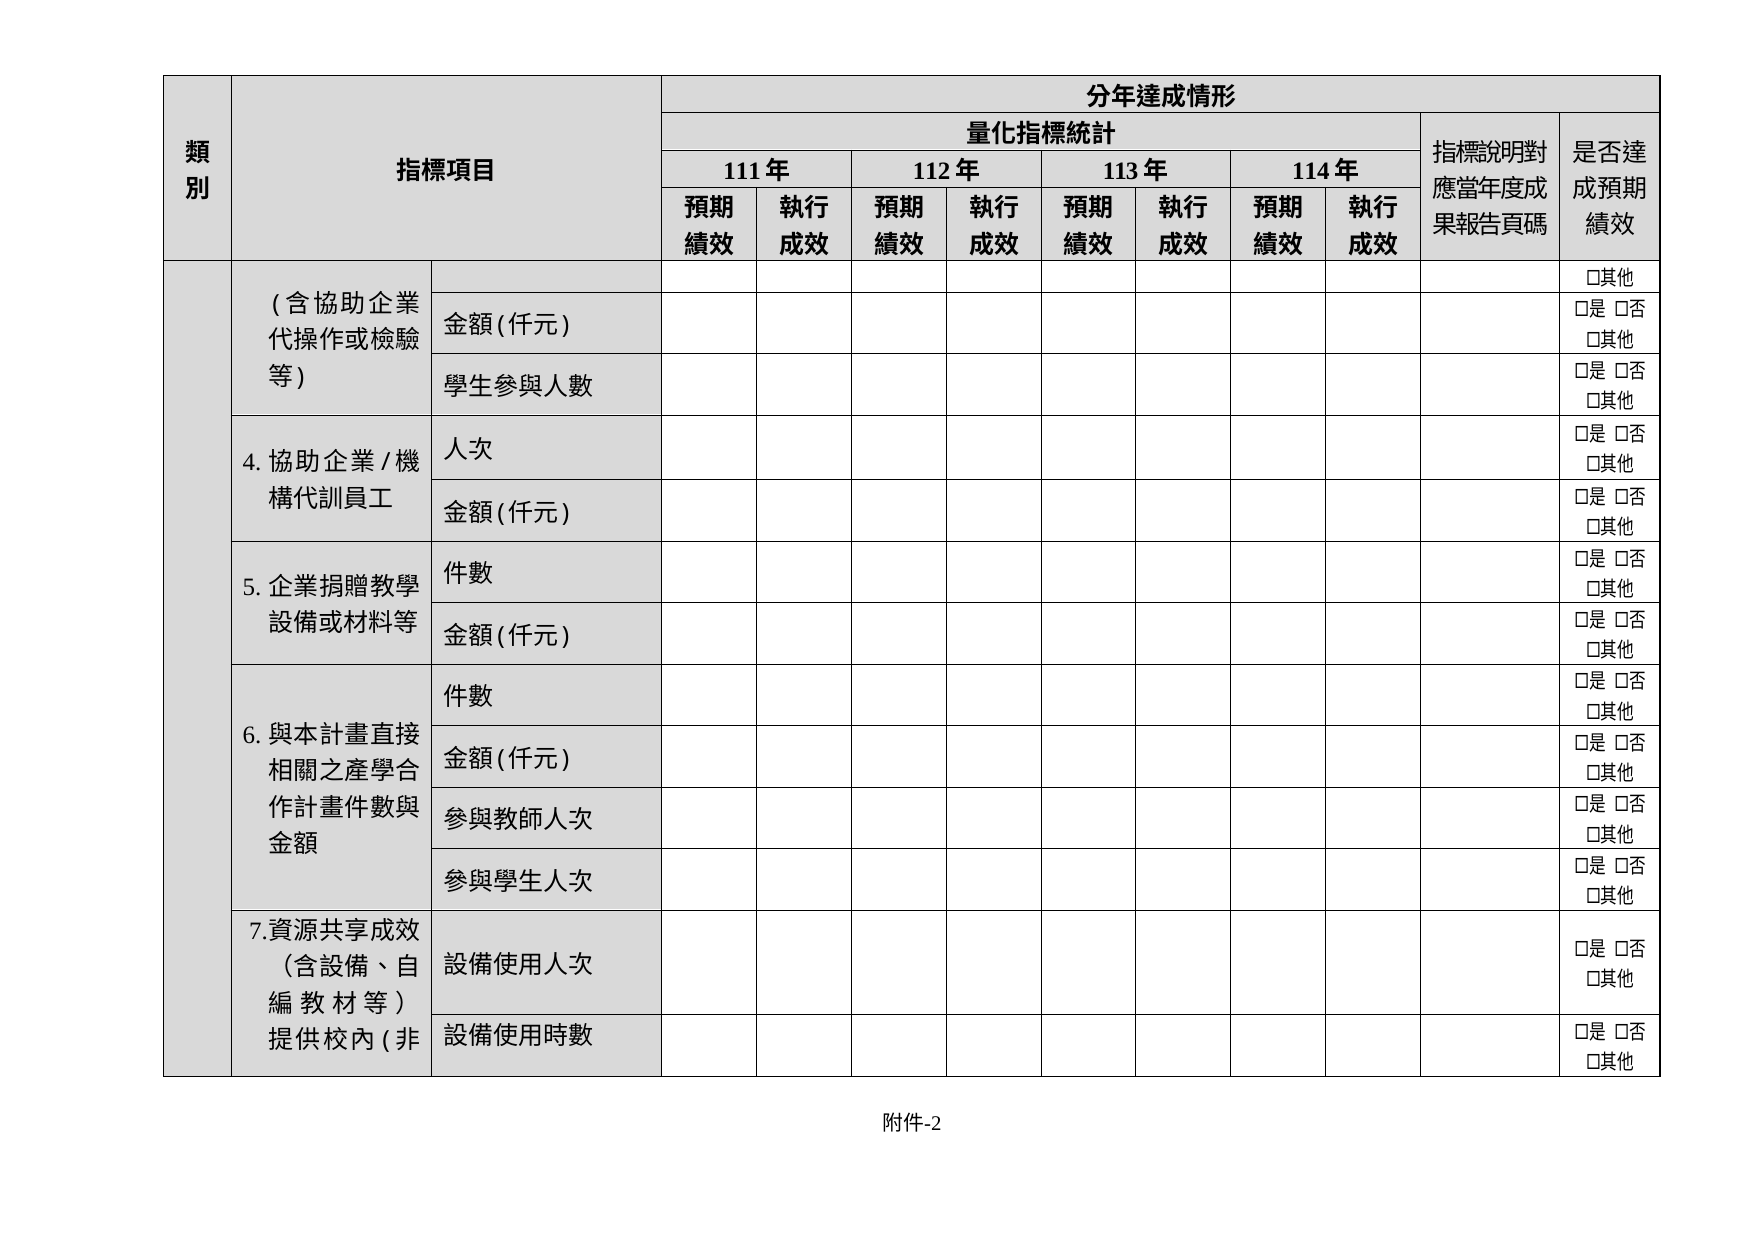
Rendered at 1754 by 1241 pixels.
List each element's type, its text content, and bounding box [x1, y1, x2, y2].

table_cell 指標說明對應當年度成果報告頁碼 [1421, 113, 1559, 260]
table_cell [757, 788, 851, 848]
table_cell [947, 849, 1041, 909]
table_cell [1042, 911, 1135, 1014]
table_cell 是 否 其他 [1560, 293, 1659, 353]
table_cell [852, 261, 946, 292]
table_cell [1136, 849, 1230, 909]
table_cell [1231, 416, 1325, 479]
table_cell 金額(仟元) [432, 293, 661, 353]
table_cell 資源共享成效（含設備、自編教材等） 提供校內(非計畫課程)或校外機關(含夥伴學校)使用 [232, 911, 431, 1076]
table_cell 是 否 其他 [1560, 911, 1659, 1014]
table_cell [1421, 849, 1559, 909]
table_cell 設備使用人次 [432, 911, 661, 1014]
table_cell [947, 726, 1041, 787]
table_cell [757, 261, 851, 292]
table_cell [947, 416, 1041, 479]
table_cell [1326, 726, 1420, 787]
table_cell [1136, 542, 1230, 602]
table_cell 量化指標統計 [662, 113, 1420, 149]
table_cell [757, 542, 851, 602]
table_cell [757, 665, 851, 725]
table_cell [1136, 416, 1230, 479]
table_cell [1421, 665, 1559, 725]
table_cell [757, 911, 851, 1014]
table_cell [1231, 354, 1325, 414]
table_cell 執行 成效 [1136, 188, 1230, 260]
table_cell [1042, 261, 1135, 292]
table_cell [1326, 354, 1420, 414]
table_cell [1231, 261, 1325, 292]
table_cell 金額(仟元) [432, 480, 661, 541]
table_cell [1421, 1015, 1559, 1076]
table_cell [947, 261, 1041, 292]
table_cell [1136, 788, 1230, 848]
table_cell 113年 [1042, 151, 1230, 187]
table_cell [852, 911, 946, 1014]
table_cell 件數 [432, 542, 661, 602]
table_cell [662, 665, 756, 725]
table_cell [1421, 293, 1559, 353]
table_header 類別 [164, 76, 231, 260]
table_cell 與本計畫直接相關之產學合作計畫件數與金額 [232, 665, 431, 909]
table_cell [852, 849, 946, 909]
table_cell 件數 [432, 665, 661, 725]
table_cell [1042, 293, 1135, 353]
table_cell 學生參與人數 [432, 354, 661, 414]
table_cell 其他 [1560, 261, 1659, 292]
table_cell [757, 1015, 851, 1076]
table_cell [1421, 788, 1559, 848]
table_cell [1421, 911, 1559, 1014]
table_cell [1042, 849, 1135, 909]
table_header 分年達成情形 [662, 76, 1659, 112]
table_cell [1042, 416, 1135, 479]
table_cell 是否達成預期績效 [1560, 113, 1659, 260]
table_cell [1231, 726, 1325, 787]
table_cell 112年 [852, 151, 1041, 187]
table_cell [1042, 603, 1135, 664]
table_cell [1326, 261, 1420, 292]
table_cell [757, 603, 851, 664]
table_cell 執行 成效 [757, 188, 851, 260]
table_cell [1042, 726, 1135, 787]
table_cell 是 否 其他 [1560, 480, 1659, 541]
table_cell [1326, 1015, 1420, 1076]
table_cell 金額(仟元) [432, 603, 661, 664]
table_cell [1326, 416, 1420, 479]
table_cell 執行 成效 [1326, 188, 1420, 260]
table_cell 協助企業/機構代訓員工 [232, 416, 431, 541]
table_cell [662, 354, 756, 414]
table_cell [662, 542, 756, 602]
table_cell [852, 416, 946, 479]
table_cell 是 否 其他 [1560, 665, 1659, 725]
table_cell [1326, 603, 1420, 664]
table_cell [1136, 354, 1230, 414]
table_cell [662, 480, 756, 541]
table_cell [164, 261, 231, 1076]
table_cell [1421, 354, 1559, 414]
table_cell [1421, 542, 1559, 602]
table_cell [662, 416, 756, 479]
table_cell 是 否 其他 [1560, 788, 1659, 848]
table_cell [757, 354, 851, 414]
table_cell [1326, 849, 1420, 909]
table_cell 預期 績效 [662, 188, 756, 260]
table_cell 參與學生人次 [432, 849, 661, 909]
table_cell 人次 [432, 416, 661, 479]
table_cell [852, 665, 946, 725]
table_cell [947, 603, 1041, 664]
table_cell [947, 665, 1041, 725]
table_cell [1421, 261, 1559, 292]
table_cell 預期 績效 [852, 188, 946, 260]
table_cell [1136, 603, 1230, 664]
table_cell 是 否 其他 [1560, 416, 1659, 479]
table_cell [852, 354, 946, 414]
table_cell [1231, 911, 1325, 1014]
table_cell [1136, 1015, 1230, 1076]
table_cell [947, 1015, 1041, 1076]
table_cell 金額(仟元) [432, 726, 661, 787]
table_cell [947, 542, 1041, 602]
table_cell [662, 788, 756, 848]
table_cell [1326, 542, 1420, 602]
table_cell [662, 1015, 756, 1076]
table_cell [1042, 788, 1135, 848]
table_cell [1042, 665, 1135, 725]
table_cell [1421, 480, 1559, 541]
table_cell [432, 261, 661, 292]
table_cell [852, 542, 946, 602]
table_cell 預期 績效 [1231, 188, 1325, 260]
table_cell [1136, 480, 1230, 541]
table_cell 是 否 其他 [1560, 542, 1659, 602]
table_cell [1326, 665, 1420, 725]
table_cell [1042, 480, 1135, 541]
table_cell [662, 726, 756, 787]
table_cell 114年 [1231, 151, 1420, 187]
table_cell [1136, 726, 1230, 787]
table_cell [757, 849, 851, 909]
table_cell [1136, 293, 1230, 353]
table_cell [1421, 603, 1559, 664]
table_cell 企業委託服務 (含協助企業代操作或檢驗等) [232, 261, 431, 414]
table_cell [757, 293, 851, 353]
table_cell [1421, 416, 1559, 479]
table_cell [1136, 911, 1230, 1014]
table_cell [1231, 665, 1325, 725]
table_cell [1042, 354, 1135, 414]
table_cell 是 否 其他 [1560, 1015, 1659, 1076]
table_cell 執行 成效 [947, 188, 1041, 260]
table_cell 企業捐贈教學設備或材料等 [232, 542, 431, 664]
table_cell [757, 416, 851, 479]
table_cell [662, 849, 756, 909]
table_cell [1326, 480, 1420, 541]
table_cell [852, 293, 946, 353]
table_cell [662, 603, 756, 664]
table_cell [1042, 542, 1135, 602]
table_cell [757, 726, 851, 787]
table_cell [947, 354, 1041, 414]
table_cell 是 否 其他 [1560, 849, 1659, 909]
table_cell [947, 480, 1041, 541]
table_cell 設備使用時數 [432, 1015, 661, 1076]
table_cell 參與教師人次 [432, 788, 661, 848]
table_header 指標項目 [232, 76, 661, 260]
table_cell [662, 261, 756, 292]
table_cell [1136, 665, 1230, 725]
table_cell [1231, 849, 1325, 909]
table_cell [852, 480, 946, 541]
table_cell 111年 [662, 151, 851, 187]
table_cell [947, 293, 1041, 353]
table_cell 預期 績效 [1042, 188, 1135, 260]
table_cell [947, 911, 1041, 1014]
table_cell [662, 911, 756, 1014]
table_cell [1231, 293, 1325, 353]
table_cell [1326, 788, 1420, 848]
table_cell [852, 726, 946, 787]
table_cell 是 否 其他 [1560, 354, 1659, 414]
table_cell [757, 480, 851, 541]
table_cell [1231, 788, 1325, 848]
table_cell 是 否 其他 [1560, 726, 1659, 787]
table_cell [947, 788, 1041, 848]
table_cell [1231, 1015, 1325, 1076]
table_cell [1326, 293, 1420, 353]
table_cell 是 否 其他 [1560, 603, 1659, 664]
table_cell [1421, 726, 1559, 787]
table_cell [1231, 480, 1325, 541]
table_cell [1042, 1015, 1135, 1076]
table_cell [852, 788, 946, 848]
table_cell [662, 293, 756, 353]
table_cell [1231, 542, 1325, 602]
table_cell [1326, 911, 1420, 1014]
table_cell [1231, 603, 1325, 664]
table_cell [1136, 261, 1230, 292]
table_cell [852, 1015, 946, 1076]
table_cell [852, 603, 946, 664]
